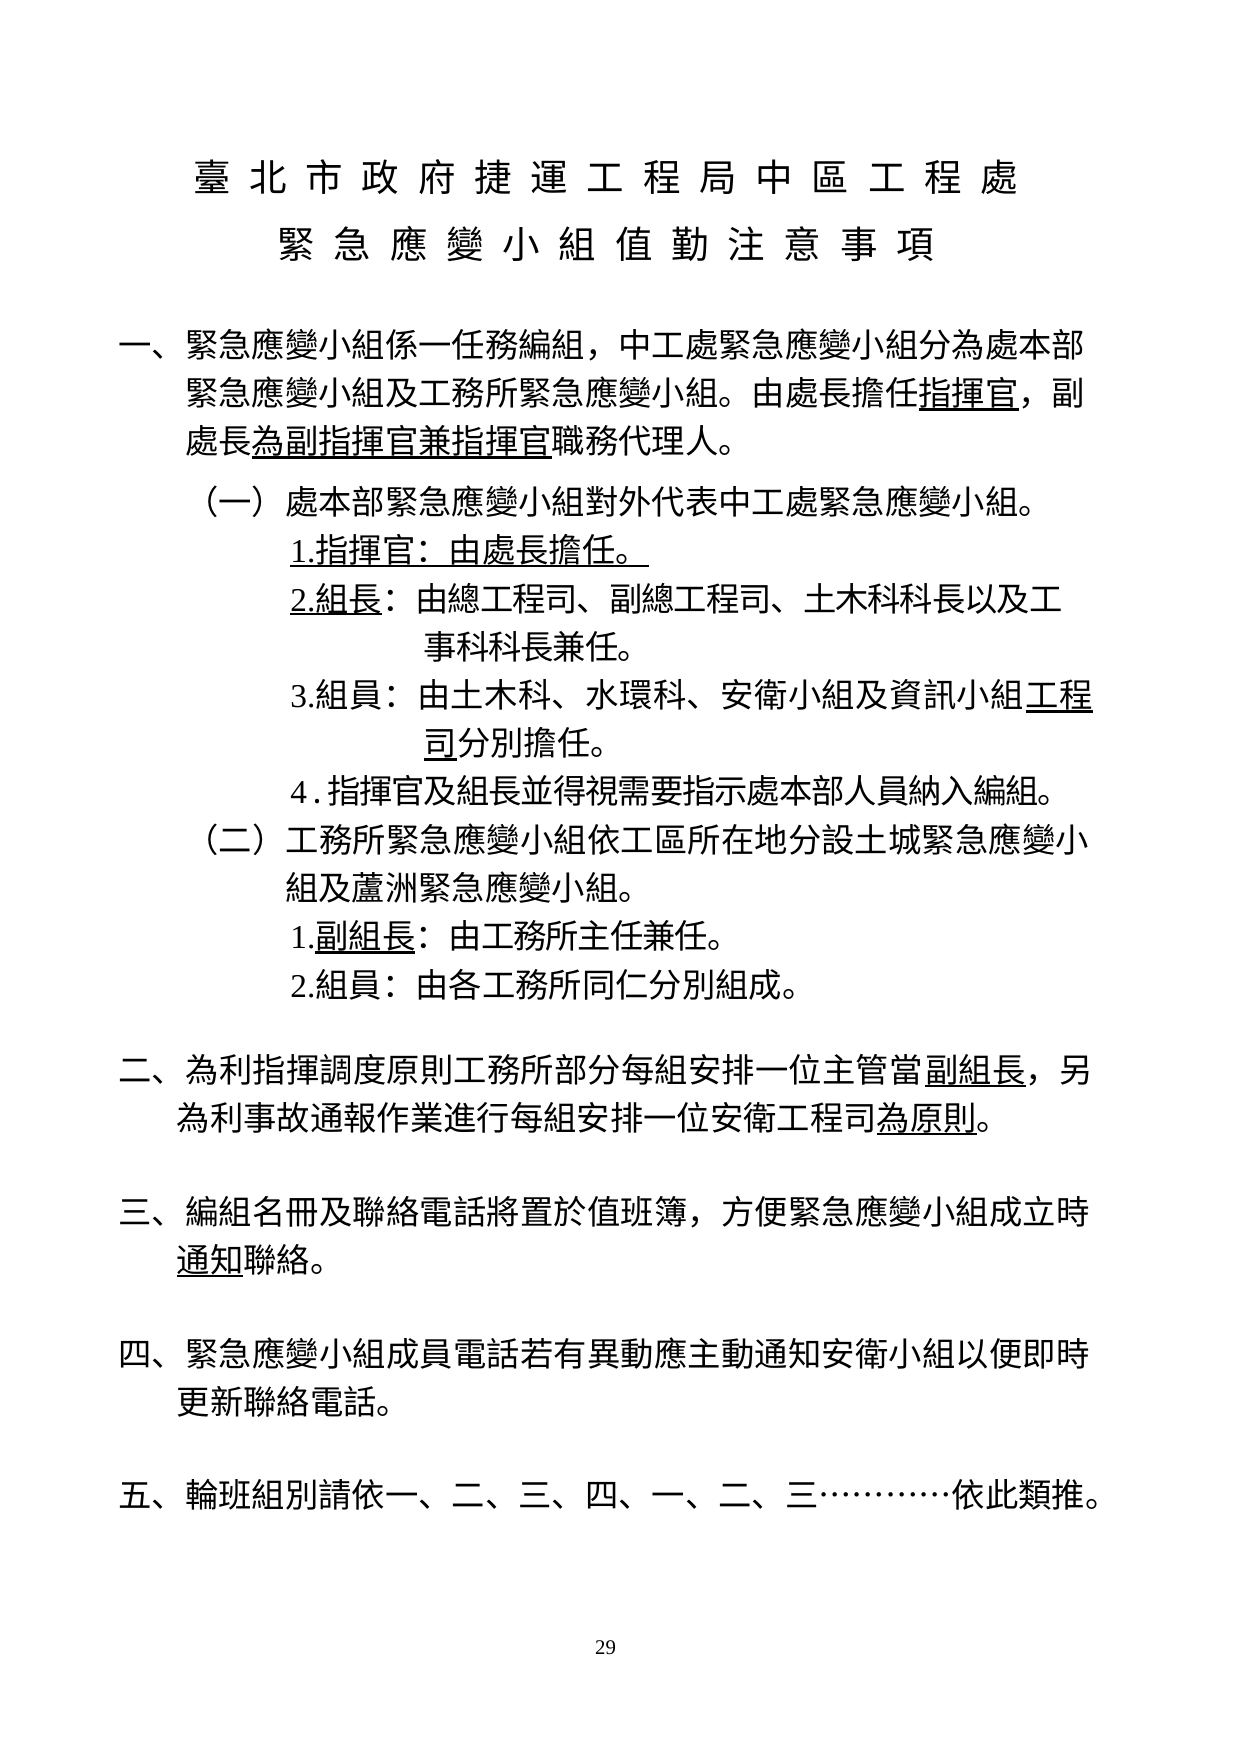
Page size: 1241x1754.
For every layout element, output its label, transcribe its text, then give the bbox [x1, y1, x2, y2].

text （一）處本部緊急應變小組對外代表中工處緊急應變小組。 [118, 476, 1092, 524]
text 緊 急 應 變 小 組 值 勤 注 意 事 項 [118, 214, 1092, 269]
text 一、緊急應變小組係一任務編組，中工處緊急應變小組分為處本部緊急應變小組及工務所緊急應變小組。由處長擔任指揮官，副處長為副指揮官兼指揮官職務代理人。 [118, 319, 1092, 463]
text 1.副組長：由工務所主任兼任。 [257, 910, 1092, 958]
text 二、為利指揮調度原則工務所部分每組安排一位主管當副組長，另為利事故通報作業進行每組安排一位安衛工程司為原則。 [118, 1043, 1092, 1140]
text 臺 北 市 政 府 捷 運 工 程 局 中 區 工 程 處 [118, 148, 1092, 202]
text 五、輪班組別請依一、二、三、四、一、二、三…………依此類推。 [118, 1469, 1092, 1517]
text 2.組長：由總工程司、副總工程司、土木科科長以及工 [290, 572, 1092, 621]
text 三、編組名冊及聯絡電話將置於值班簿，方便緊急應變小組成立時通知聯絡。 [118, 1185, 1092, 1282]
text （二）工務所緊急應變小組依工區所在地分設土城緊急應變小組及蘆洲緊急應變小組。 [185, 814, 1092, 910]
text 4.指揮官及組長並得視需要指示處本部人員納入編組。 [290, 765, 1092, 814]
text 四、緊急應變小組成員電話若有異動應主動通知安衛小組以便即時更新聯絡電話。 [118, 1327, 1092, 1424]
text 2.組員：由各工務所同仁分別組成。 [257, 958, 1092, 1007]
text 1.指揮官：由處長擔任。 [290, 524, 1092, 572]
text 3.組員：由土木科、水環科、安衛小組及資訊小組工程司分別擔任。 [290, 669, 1092, 765]
text 事科科長兼任。 [423, 621, 1092, 669]
